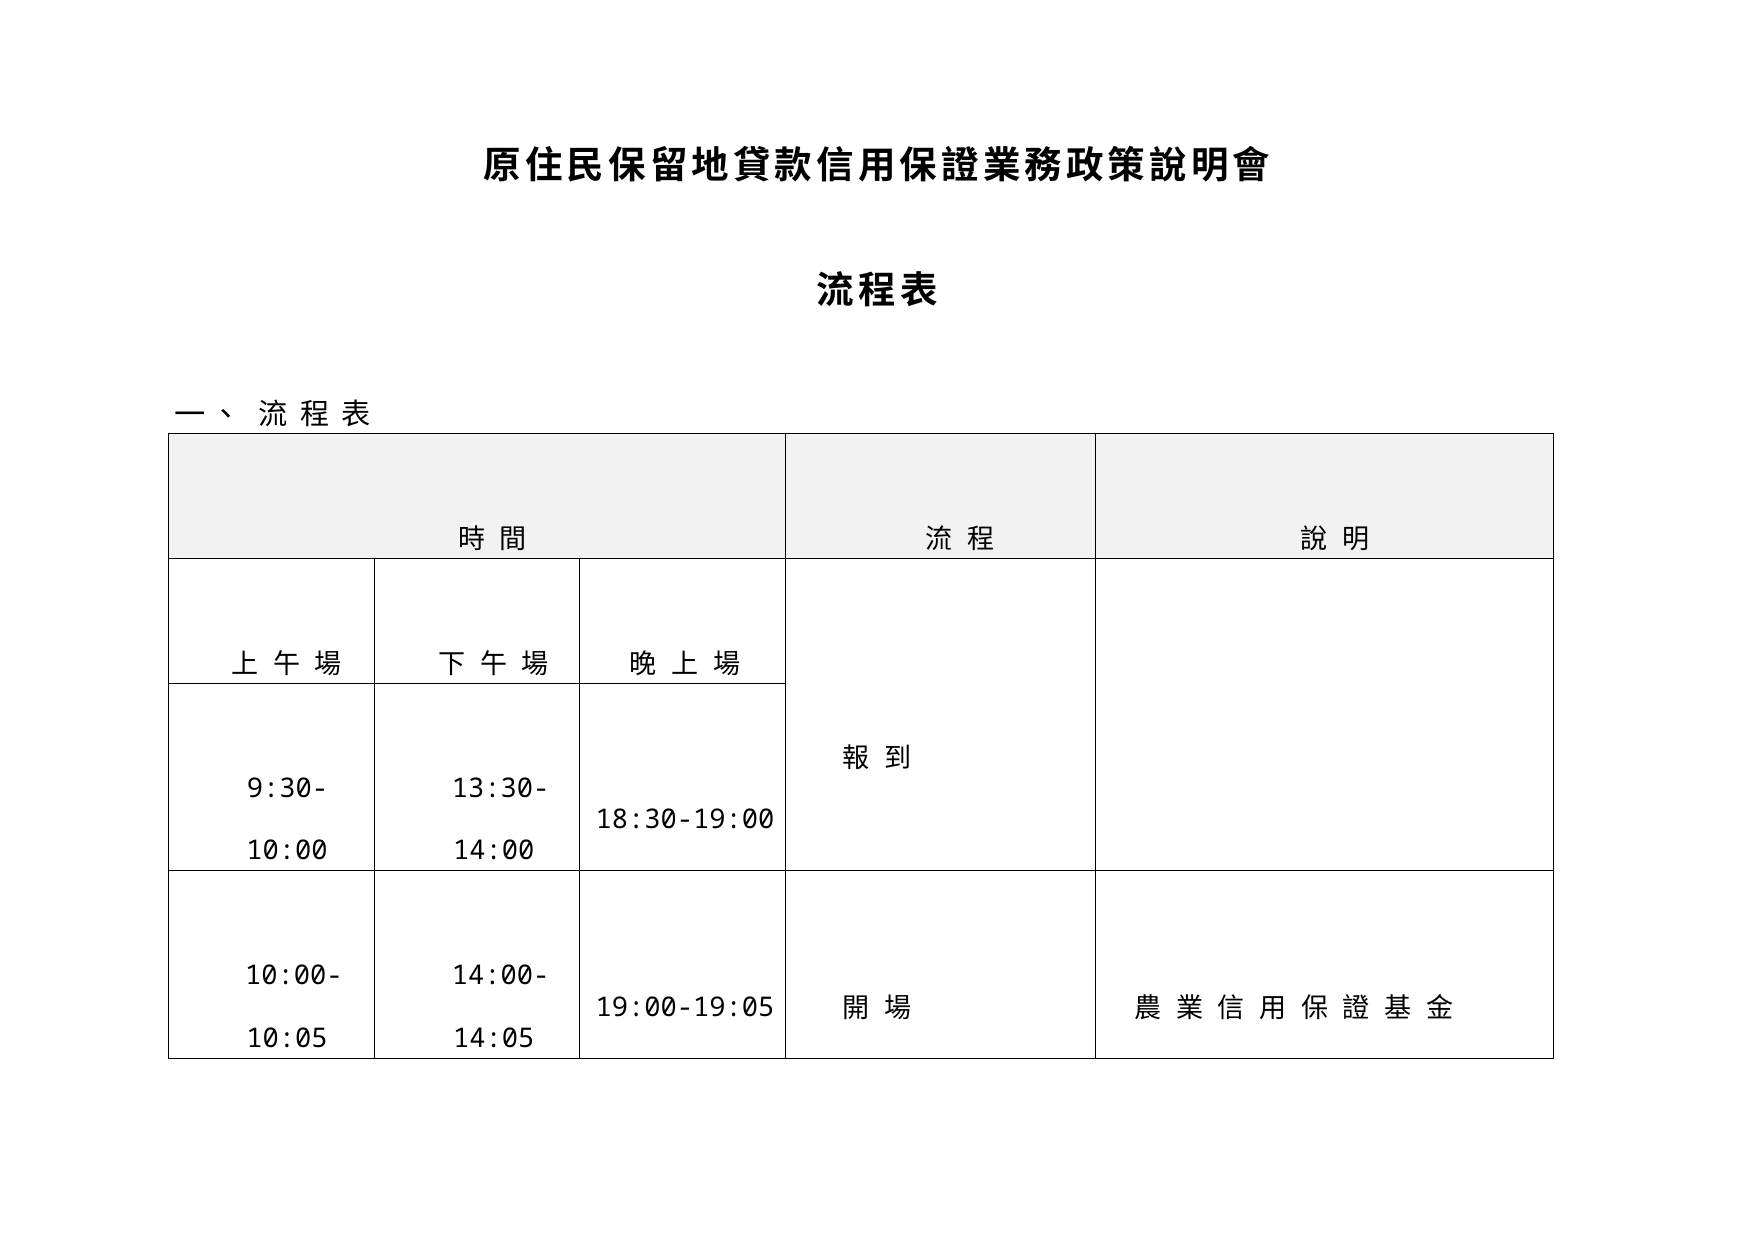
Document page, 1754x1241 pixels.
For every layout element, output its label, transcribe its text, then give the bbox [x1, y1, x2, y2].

table_cell 18:30-19:00 [580, 684, 785, 870]
table_cell [1096, 559, 1553, 870]
table_cell 開場 [786, 871, 1095, 1058]
text 流程表 [169, 245, 1585, 308]
table_cell 上午場 [169, 559, 374, 683]
table_cell 9:30-10:00 [169, 684, 374, 870]
table_header 時間 [169, 434, 785, 558]
text 一、流程表 [169, 370, 1585, 433]
table_cell 10:00-10:05 [169, 871, 374, 1058]
text 原住民保留地貸款信用保證業務政策說明會 [169, 120, 1585, 183]
table_cell 晚上場 [580, 559, 785, 683]
table_cell 農業信用保證基金 [1096, 871, 1553, 1058]
table_cell 13:30-14:00 [375, 684, 579, 870]
table_cell 報到 [786, 559, 1095, 870]
table_cell 下午場 [375, 559, 579, 683]
table_cell 19:00-19:05 [580, 871, 785, 1058]
table_header 流程 [786, 434, 1095, 558]
table_header 說明 [1096, 434, 1553, 558]
table_cell 14:00-14:05 [375, 871, 579, 1058]
